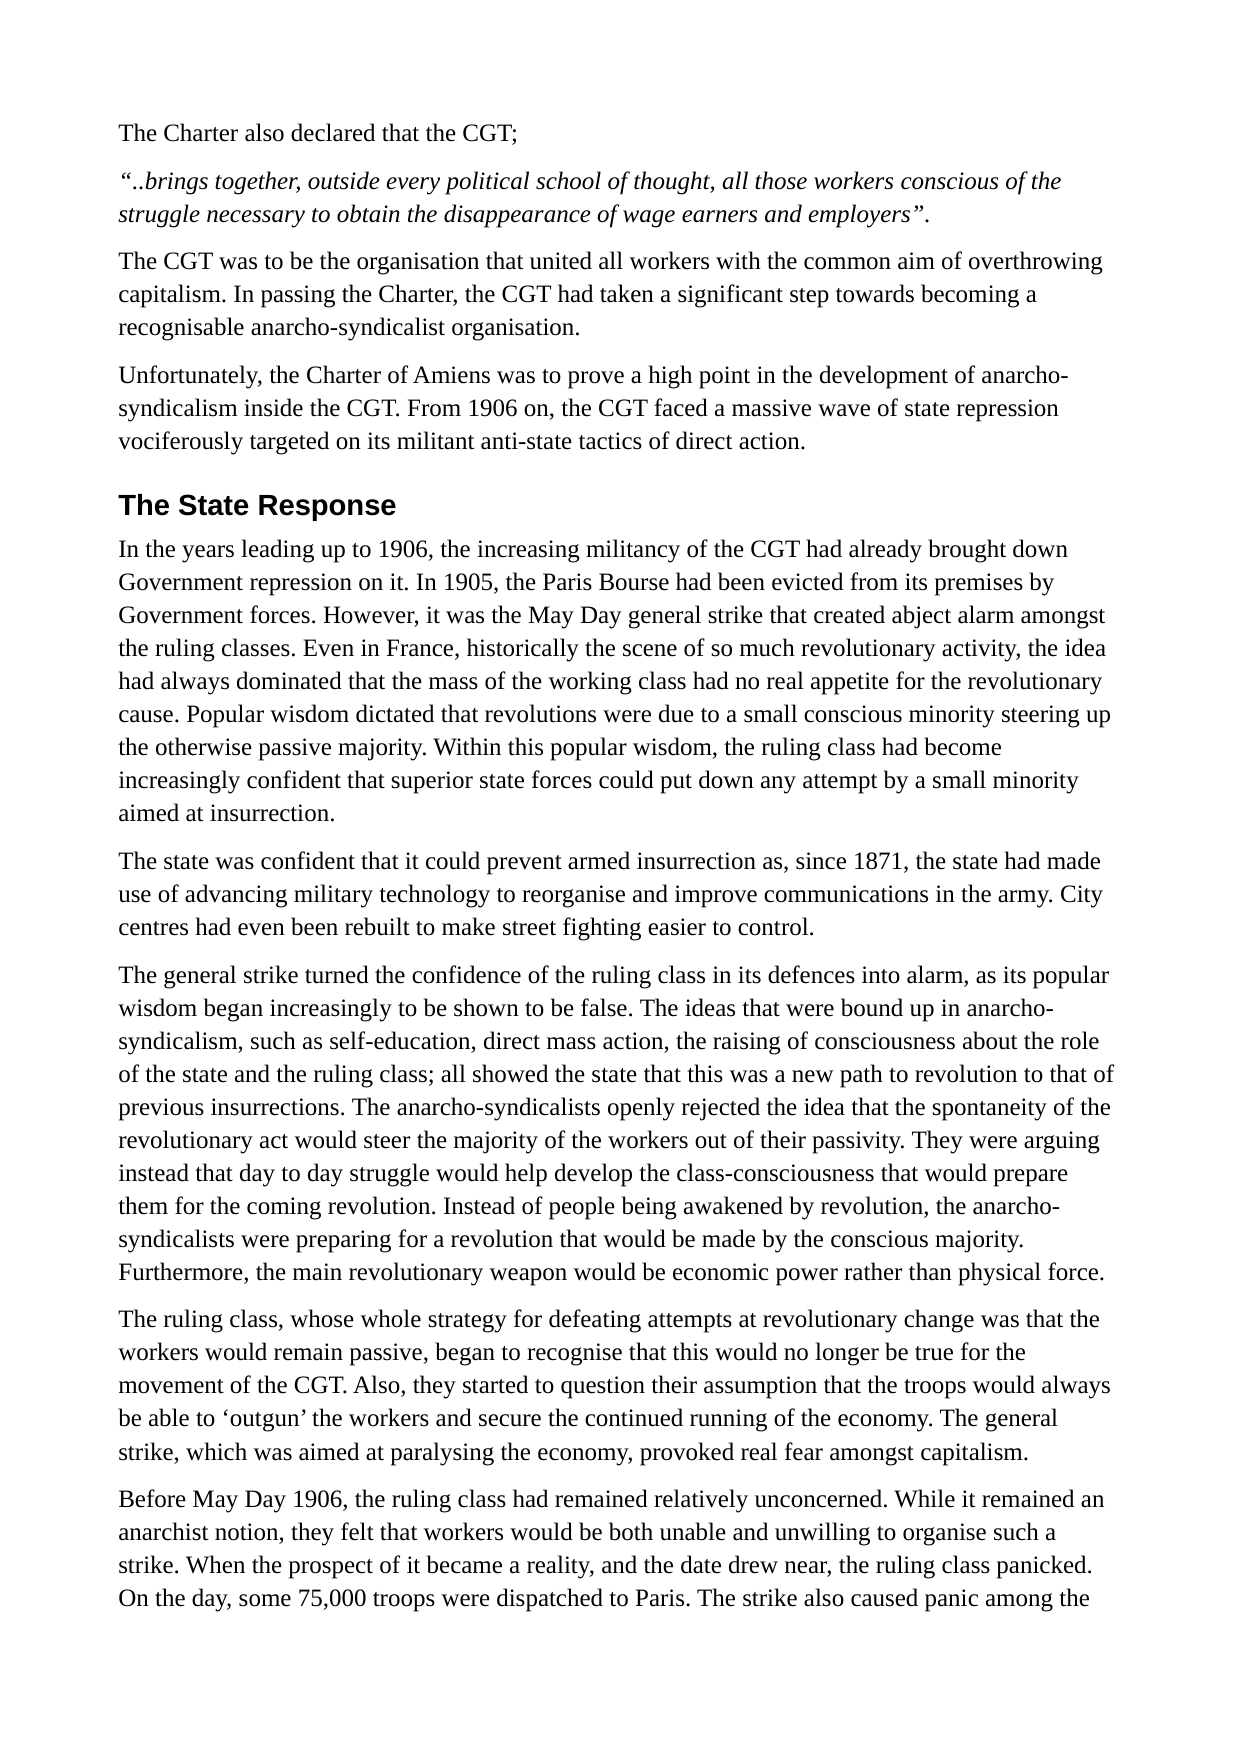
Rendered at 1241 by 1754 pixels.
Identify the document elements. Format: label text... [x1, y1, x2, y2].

text The state was confident that it could prevent armed insurrection as, since 1871, the state had made use of advancing military technology to reorganise and improve communications in the army. City centres had even been rebuilt to make street fighting easier to control. [118, 846, 1122, 941]
text The CGT was to be the organisation that united all workers with the common aim of overthrowing capitalism. In passing the Charter, the CGT had taken a significant step towards becoming a recognisable anarcho-syndicalist organisation. [118, 246, 1122, 341]
text Unfortunately, the Charter of Amiens was to prove a high point in the development of anarcho-syndicalism inside the CGT. From 1906 on, the CGT faced a massive wave of state repression vociferously targeted on its militant anti-state tactics of direct action. [118, 360, 1122, 455]
text The Charter also declared that the CGT; [118, 118, 1122, 147]
text In the years leading up to 1906, the increasing militancy of the CGT had already brought down Government repression on it. In 1905, the Paris Bourse had been evicted from its premises by Government forces. However, it was the May Day general strike that created abject alarm amongst the ruling classes. Even in France, historically the scene of so much revolutionary activity, the idea had always dominated that the mass of the working class had no real appetite for the revolutionary cause. Popular wisdom dictated that revolutions were due to a small conscious minority steering up the otherwise passive majority. Within this popular wisdom, the ruling class had become increasingly confident that superior state forces could put down any attempt by a small minority aimed at insurrection. [118, 534, 1122, 827]
subtitle The State Response [118, 488, 1122, 522]
text The general strike turned the confidence of the ruling class in its defences into alarm, as its popular wisdom began increasingly to be shown to be false. The ideas that were bound up in anarcho-syndicalism, such as self-education, direct mass action, the raising of consciousness about the role of the state and the ruling class; all showed the state that this was a new path to revolution to that of previous insurrections. The anarcho-syndicalists openly rejected the idea that the spontaneity of the revolutionary act would steer the majority of the workers out of their passivity. They were arguing instead that day to day struggle would help develop the class-consciousness that would prepare them for the coming revolution. Instead of people being awakened by revolution, the anarcho- syndicalists were preparing for a revolution that would be made by the conscious majority. Furthermore, the main revolutionary weapon would be economic power rather than physical force. [118, 960, 1122, 1286]
text “..brings together, outside every political school of thought, all those workers conscious of the struggle necessary to obtain the disappearance of wage earners and employers”. [118, 166, 1122, 227]
text Before May Day 1906, the ruling class had remained relatively unconcerned. While it remained an anarchist notion, they felt that workers would be both unable and unwilling to organise such a strike. When the prospect of it became a reality, and the date drew near, the ruling class panicked. On the day, some 75,000 troops were dispatched to Paris. The strike also caused panic among the [118, 1484, 1122, 1612]
text The ruling class, whose whole strategy for defeating attempts at revolutionary change was that the workers would remain passive, began to recognise that this would no longer be true for the movement of the CGT. Also, they started to question their assumption that the troops would always be able to ‘outgun’ the workers and secure the continued running of the economy. The general strike, which was aimed at paralysing the economy, provoked real fear amongst capitalism. [118, 1304, 1122, 1465]
